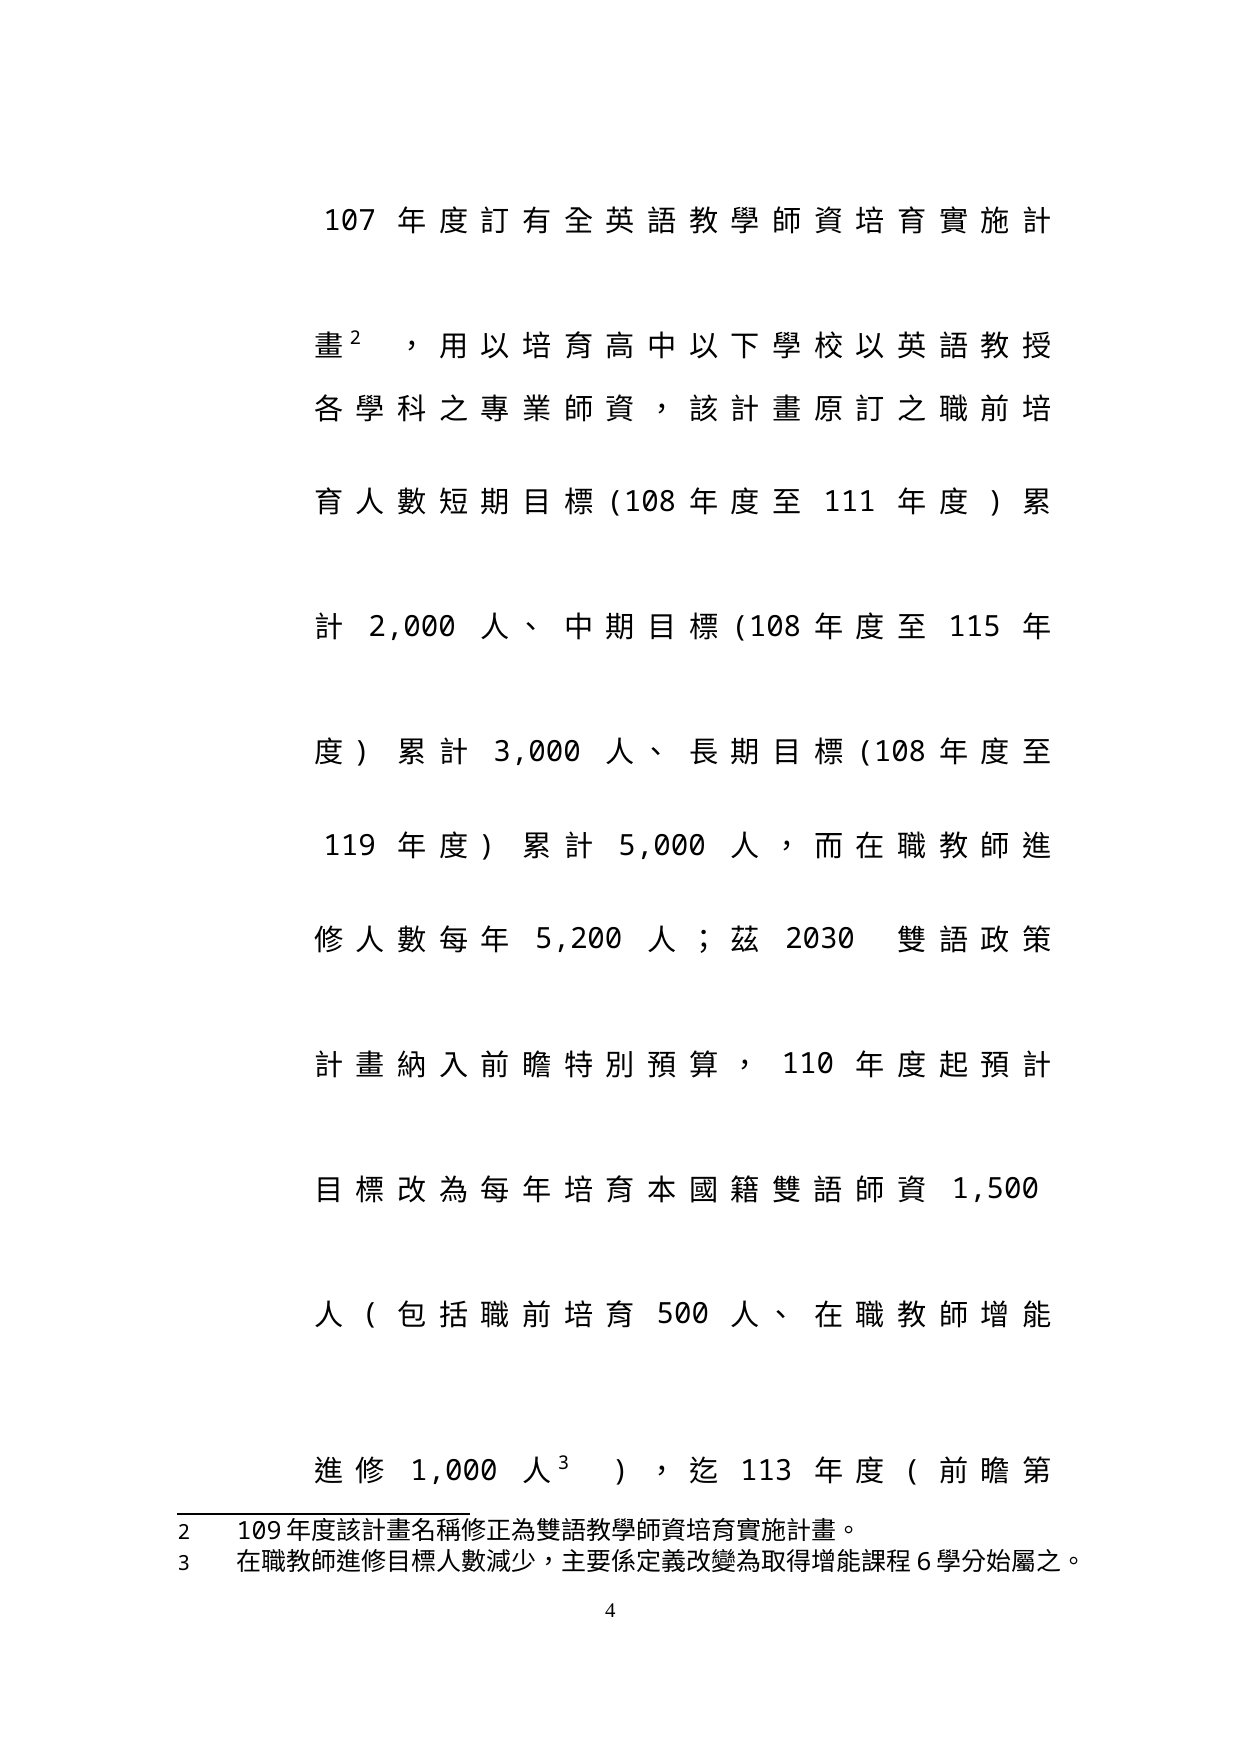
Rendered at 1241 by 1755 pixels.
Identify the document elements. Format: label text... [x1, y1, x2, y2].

text 在職教師進修目標人數減少，主要係定義改變為取得增能課程6學分始屬之。 [177, 1546, 1063, 1577]
text 109年度該計畫名稱修正為雙語教學師資培育實施計畫。 [177, 1514, 1063, 1546]
text 2.教育部為配合推動2030 雙語政策計畫，107年度訂有全英語教學師資培育實施計畫，用以培育高中以下學校以英語教授各學科之專業師資，該計畫原訂之職前培育人數短期目標(108年度至111年度)累計2,000人、中期目標(108年度至115年度) 累計3,000人、長期目標(108年度至119年度) 累計5,000人，而在職教師進修人數每年5,200人；茲2030 雙語政策計畫納入前瞻特別預算，110年度起預計目標改為每年培育本國籍雙語師資1,500人(包括職前培育500人、在職教師增能進修1,000人)，迄113年度(前瞻第4期特別預算結束)預計培育6,000人、119年度(2030年)則累計培育1萬5,000人。以上，109年度執行比率未達80%，110年度獲前瞻特別預算挹注後，執行比率增加為99.43%。 [271, 177, 1058, 1490]
